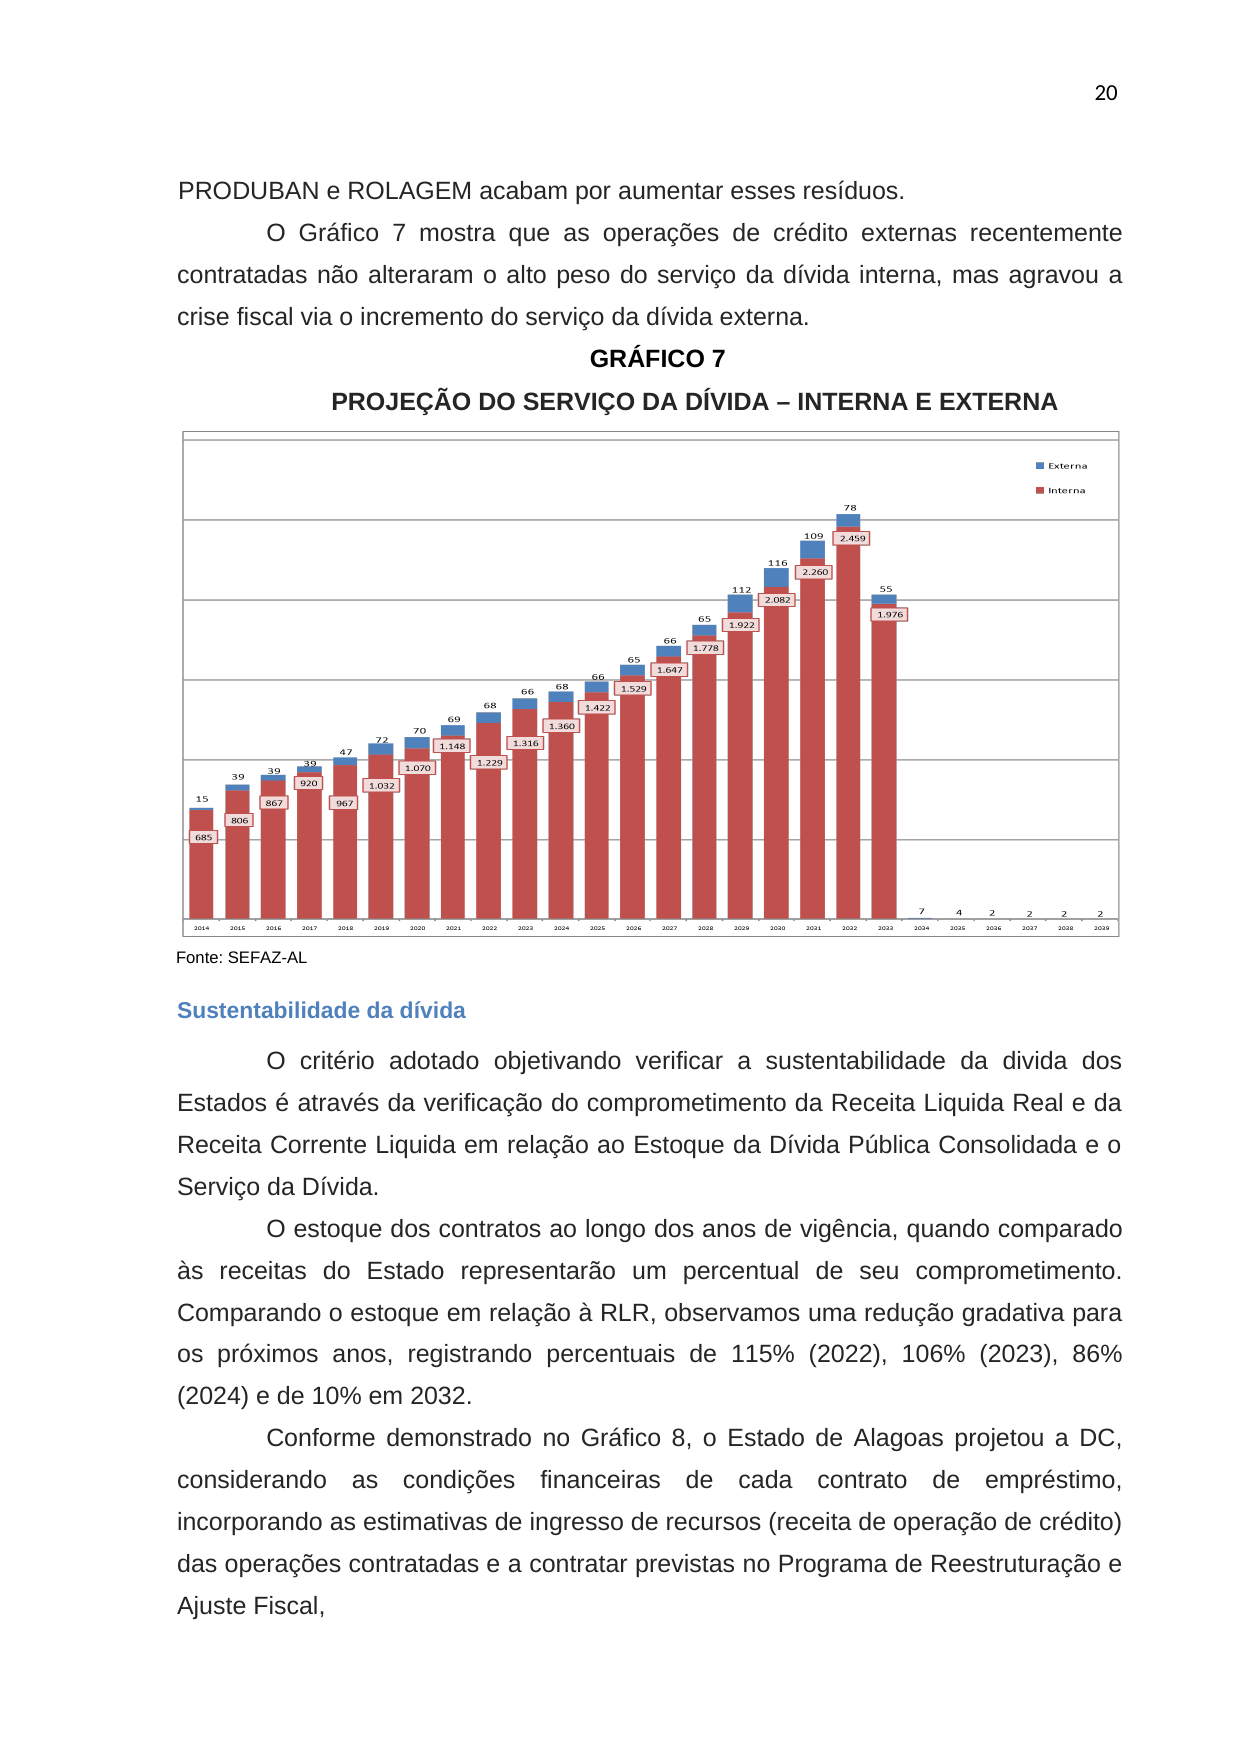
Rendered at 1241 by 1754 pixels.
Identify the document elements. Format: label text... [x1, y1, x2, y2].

text O critério adotado objetivando verificar a sustentabilidade da divida dos Estados é através da verificação do comprometimento da Receita Liquida Real e da Receita Corrente Liquida em relação ao Estoque da Dívida Pública Consolidada e o Serviço da Dívida. [177, 1046, 1124, 1201]
text PROJEÇÃO DO SERVIÇO DA DÍVIDA – INTERNA E EXTERNA [177, 387, 1124, 416]
subtitle Sustentabilidade da dívida [177, 997, 1138, 1023]
text Fonte: SEFAZ-AL [176, 942, 1085, 968]
text O estoque dos contratos ao longo dos anos de vigência, quando comparado às receitas do Estado representarão um percentual de seu comprometimento. Comparando o estoque em relação à RLR, observamos uma redução gradativa para os próximos anos, registrando percentuais de 115% (2022), 106% (2023), 86% (2024) e de 10% em 2032. [177, 1214, 1124, 1410]
text GRÁFICO 7 [177, 344, 1138, 373]
text O Gráfico 7 mostra que as operações de crédito externas recentemente contratadas não alteraram o alto peso do serviço da dívida interna, mas agravou a crise fiscal via o incremento do serviço da dívida externa. [177, 218, 1124, 331]
text Conforme demonstrado no Gráfico 8, o Estado de Alagoas projetou a DC, considerando as condições financeiras de cada contrato de empréstimo, incorporando as estimativas de ingresso de recursos (receita de operação de crédito) das operações contratadas e a contratar previstas no Programa de Reestruturação e Ajuste Fiscal, [177, 1423, 1124, 1619]
text PRODUBAN e ROLAGEM acabam por aumentar esses resíduos. [177, 176, 1138, 205]
